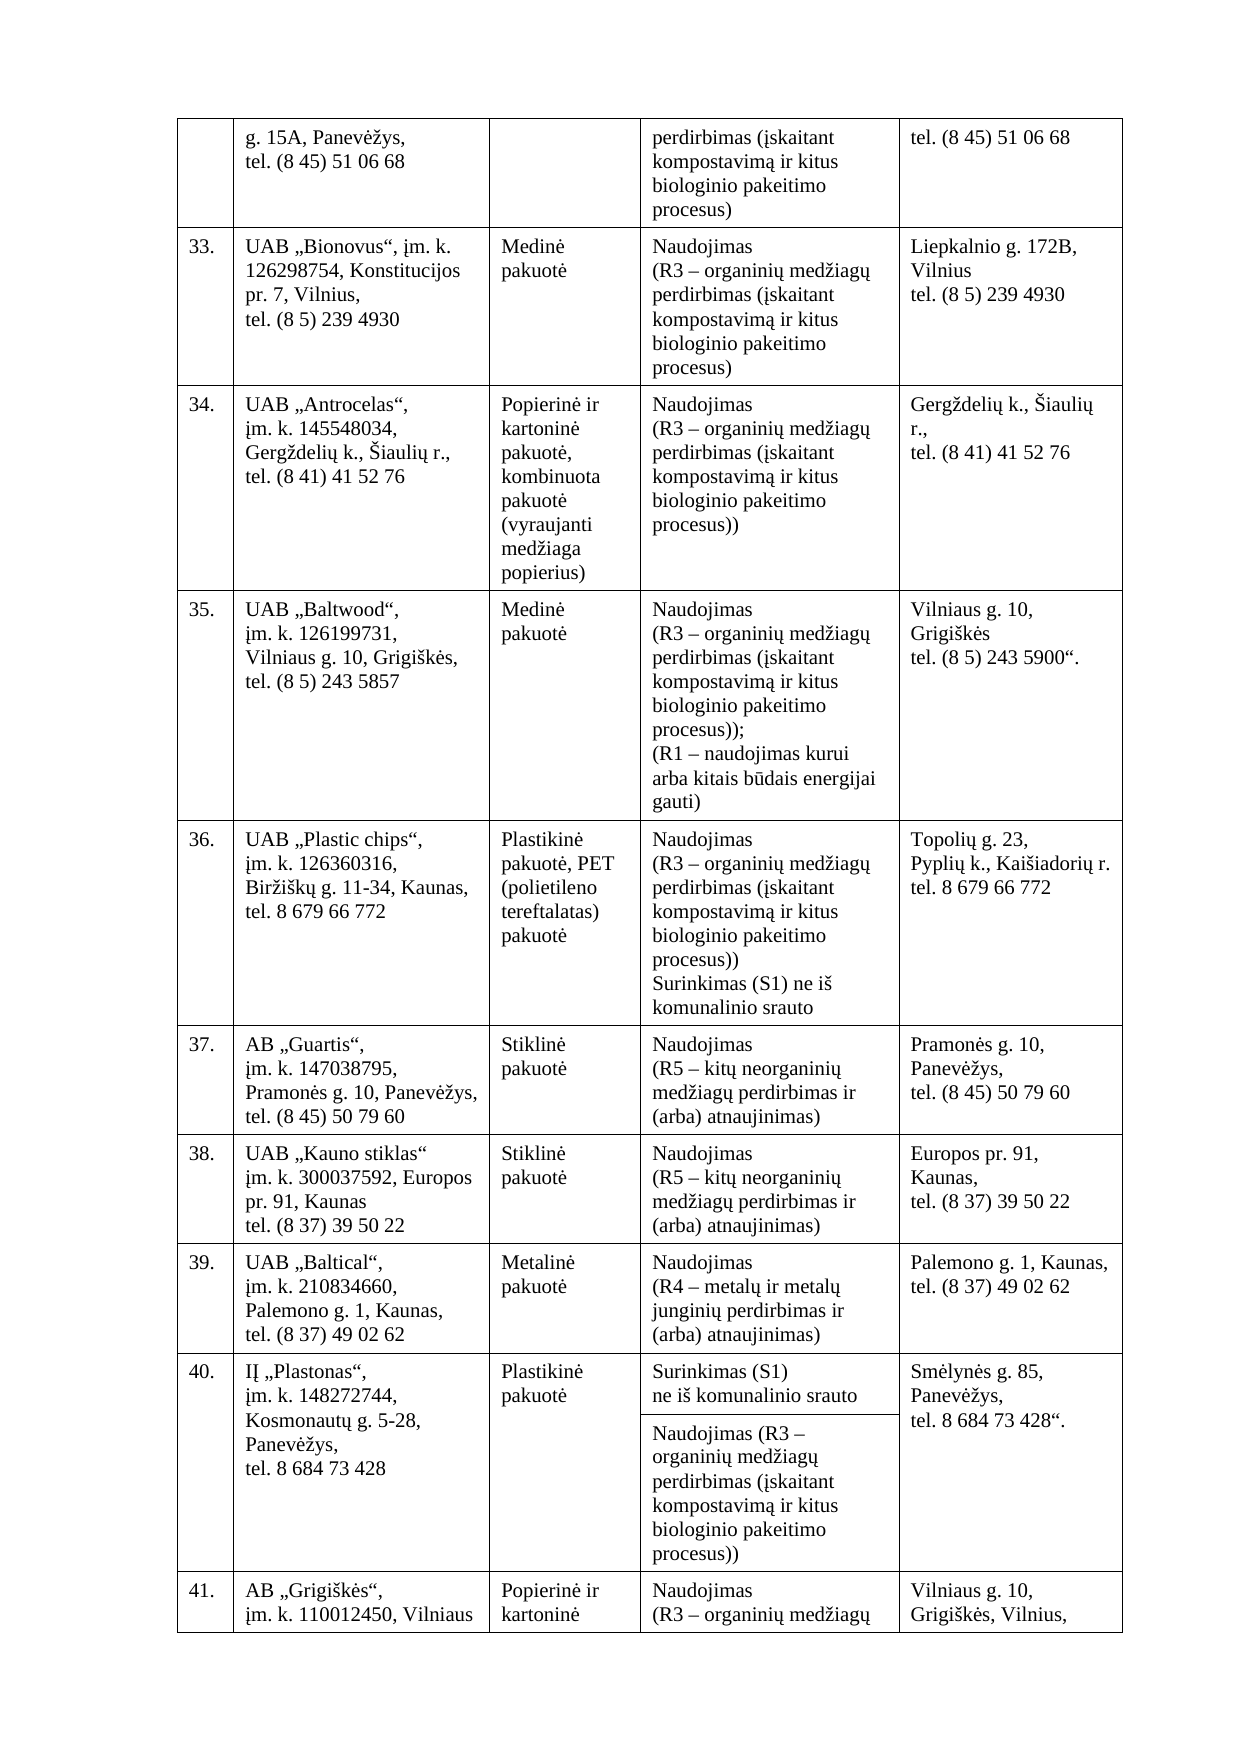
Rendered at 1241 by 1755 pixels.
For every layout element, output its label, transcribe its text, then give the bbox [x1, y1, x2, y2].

table_cell Naudojimas (R4 – metalų ir metalų junginių perdirbimas ir (arba) atnaujinimas) [641, 1244, 899, 1352]
table_cell g. 15A, Panevėžys, tel. (8 45) 51 06 68 [234, 119, 489, 227]
table_cell Naudojimas (R5 – kitų neorganinių medžiagų perdirbimas ir (arba) atnaujinimas) [641, 1026, 899, 1134]
table_cell Naudojimas (R3 – organinių medžiagų perdirbimas (įskaitant kompostavimą ir kitus biologinio pakeitimo procesus) [641, 228, 899, 384]
table_cell Surinkimas (S1) ne iš komunalinio srauto [641, 1354, 899, 1413]
table_cell Naudojimas (R3 – organinių medžiagų perdirbimas (įskaitant kompostavimą ir kitus biologinio pakeitimo procesus)) [641, 386, 899, 590]
table_cell Naudojimas (R5 – kitų neorganinių medžiagų perdirbimas ir (arba) atnaujinimas) [641, 1135, 899, 1243]
table_cell AB „Grigiškės“, įm. k. 110012450, Vilniaus [234, 1572, 489, 1632]
table_cell 36. [178, 821, 233, 1025]
table_cell UAB „Plastic chips“, įm. k. 126360316, Biržiškų g. 11-34, Kaunas, tel. 8 679 66 772 [234, 821, 489, 1025]
table_cell Naudojimas (R3 – organinių medžiagų perdirbimas (įskaitant kompostavimą ir kitus biologinio pakeitimo procesus)); (R1 – naudojimas kurui arba kitais būdais energijai gauti) [641, 591, 899, 819]
table_cell Europos pr. 91, Kaunas, tel. (8 37) 39 50 22 [900, 1135, 1122, 1243]
table_cell UAB „Baltwood“, įm. k. 126199731, Vilniaus g. 10, Grigiškės, tel. (8 5) 243 5857 [234, 591, 489, 819]
table_cell 33. [178, 228, 233, 384]
table_cell Popierinė ir kartoninė pakuotė, kombinuota pakuotė (vyraujanti medžiaga popierius) [490, 386, 640, 590]
table_cell UAB „Kauno stiklas“ įm. k. 300037592, Europos pr. 91, Kaunas tel. (8 37) 39 50 22 [234, 1135, 489, 1243]
table_cell Liepkalnio g. 172B, Vilnius tel. (8 5) 239 4930 [900, 228, 1122, 384]
table_cell 41. [178, 1572, 233, 1632]
table_cell Metalinė pakuotė [490, 1244, 640, 1352]
table_cell UAB „Antrocelas“, įm. k. 145548034, Gergždelių k., Šiaulių r., tel. (8 41) 41 52 76 [234, 386, 489, 590]
table_cell Stiklinė pakuotė [490, 1135, 640, 1243]
table_cell IĮ „Plastonas“, įm. k. 148272744, Kosmonautų g. 5-28, Panevėžys, tel. 8 684 73 428 [234, 1354, 489, 1571]
table_cell 39. [178, 1244, 233, 1352]
table_cell 37. [178, 1026, 233, 1134]
table_cell Naudojimas (R3 – organinių medžiagų perdirbimas (įskaitant kompostavimą ir kitus biologinio pakeitimo procesus)) [641, 1415, 899, 1571]
table_cell tel. (8 45) 51 06 68 [900, 119, 1122, 227]
table_cell Medinė pakuotė [490, 591, 640, 819]
table_cell 40. [178, 1354, 233, 1571]
table_cell Smėlynės g. 85, Panevėžys, tel. 8 684 73 428“. [900, 1354, 1122, 1571]
table_cell perdirbimas (įskaitant kompostavimą ir kitus biologinio pakeitimo procesus) [641, 119, 899, 227]
table_cell 38. [178, 1135, 233, 1243]
table_cell 34. [178, 386, 233, 590]
table_cell Naudojimas (R3 – organinių medžiagų [641, 1572, 899, 1632]
table_cell UAB „Bionovus“, įm. k. 126298754, Konstitucijos pr. 7, Vilnius, tel. (8 5) 239 4930 [234, 228, 489, 384]
table_cell Popierinė ir kartoninė [490, 1572, 640, 1632]
table_cell Plastikinė pakuotė, PET (polietileno tereftalatas) pakuotė [490, 821, 640, 1025]
table_cell Vilniaus g. 10, Grigiškės tel. (8 5) 243 5900“. [900, 591, 1122, 819]
table_cell Gergždelių k., Šiaulių r., tel. (8 41) 41 52 76 [900, 386, 1122, 590]
table_cell Pramonės g. 10, Panevėžys, tel. (8 45) 50 79 60 [900, 1026, 1122, 1134]
table_cell [490, 119, 640, 227]
table_cell AB „Guartis“, įm. k. 147038795, Pramonės g. 10, Panevėžys, tel. (8 45) 50 79 60 [234, 1026, 489, 1134]
table_cell Plastikinė pakuotė [490, 1354, 640, 1571]
table_cell Vilniaus g. 10, Grigiškės, Vilnius, [900, 1572, 1122, 1632]
table_cell Medinė pakuotė [490, 228, 640, 384]
table_cell Palemono g. 1, Kaunas, tel. (8 37) 49 02 62 [900, 1244, 1122, 1352]
table_cell Stiklinė pakuotė [490, 1026, 640, 1134]
table_cell Topolių g. 23, Pyplių k., Kaišiadorių r. tel. 8 679 66 772 [900, 821, 1122, 1025]
table_cell [178, 119, 233, 227]
table_cell 35. [178, 591, 233, 819]
table_cell UAB „Baltical“, įm. k. 210834660, Palemono g. 1, Kaunas, tel. (8 37) 49 02 62 [234, 1244, 489, 1352]
table_cell Naudojimas (R3 – organinių medžiagų perdirbimas (įskaitant kompostavimą ir kitus biologinio pakeitimo procesus)) Surinkimas (S1) ne iš komunalinio srauto [641, 821, 899, 1025]
